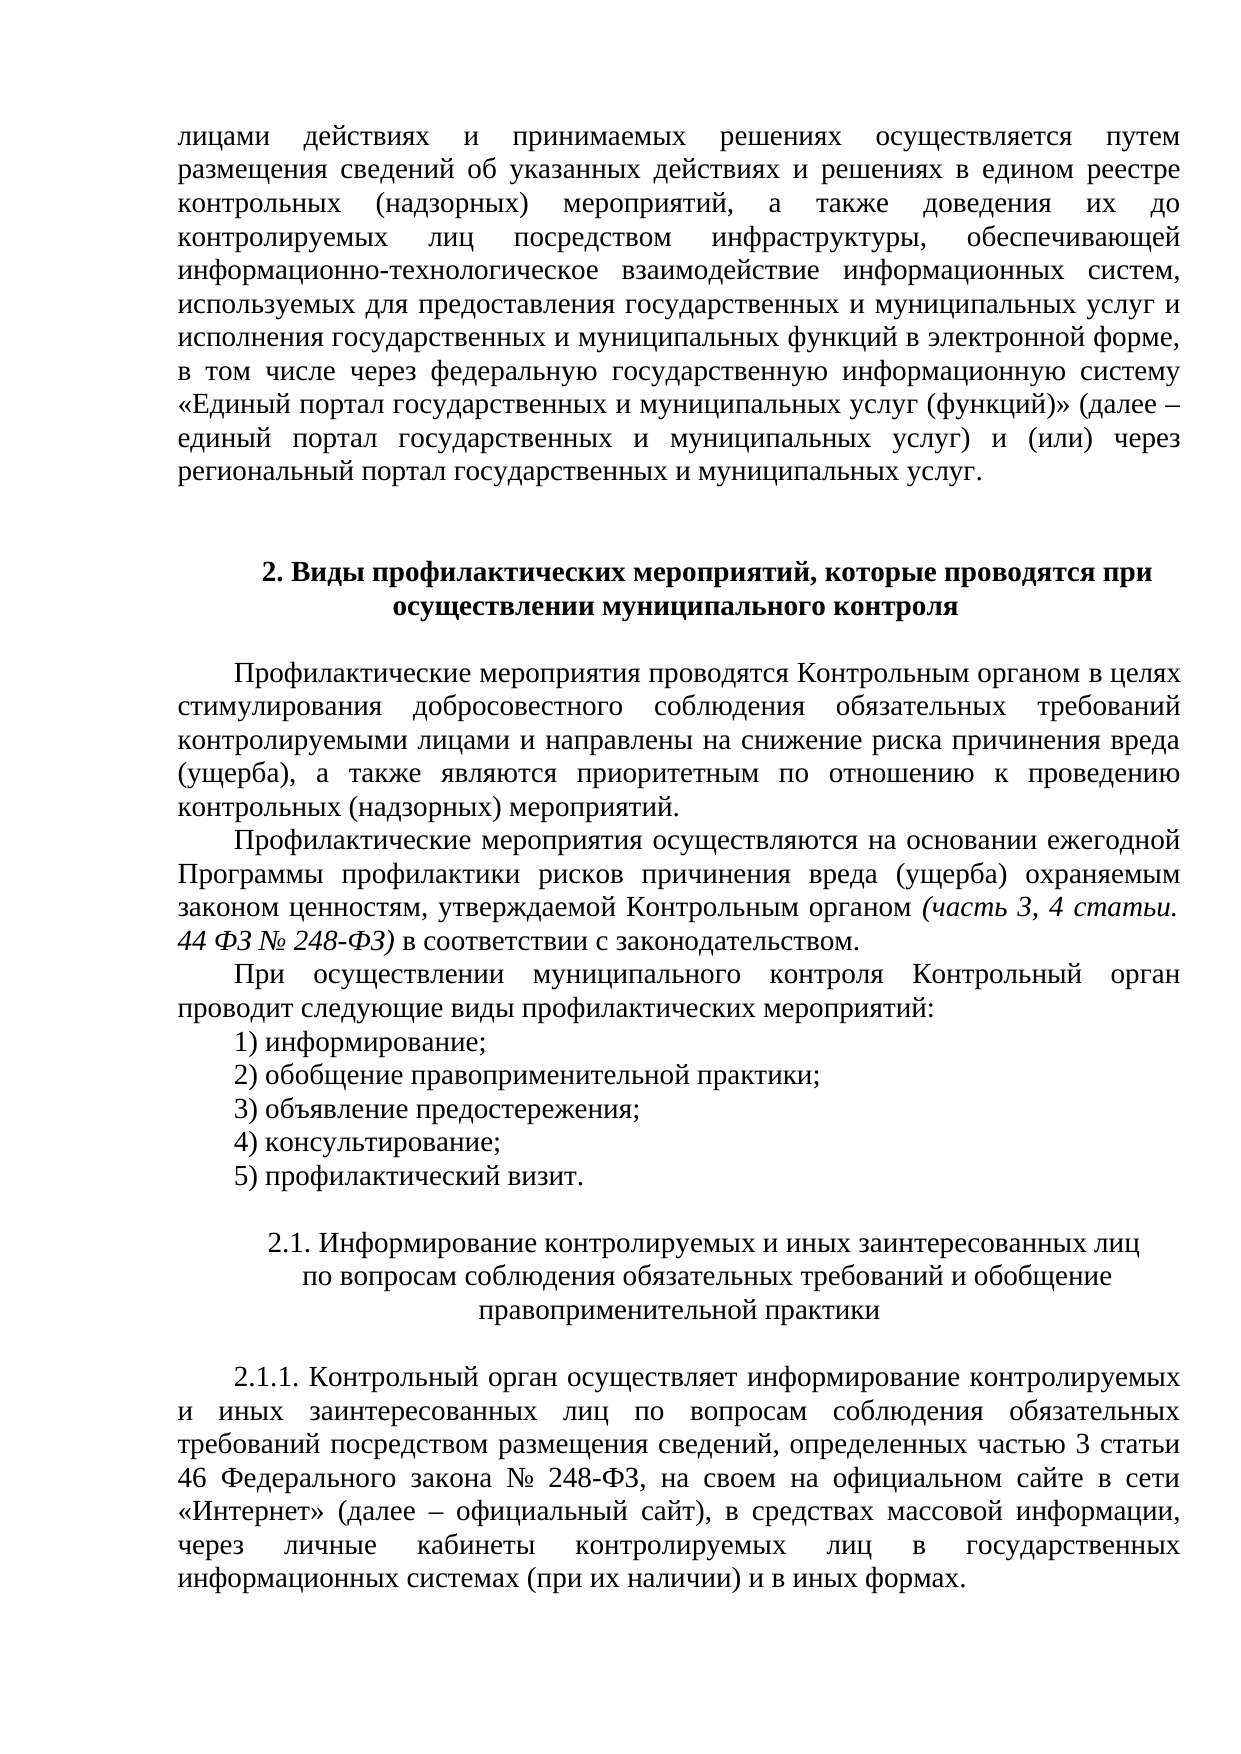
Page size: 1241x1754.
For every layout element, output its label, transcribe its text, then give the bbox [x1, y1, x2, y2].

text 1) информирование; [177, 1024, 1181, 1057]
text 3) объявление предостережения; [177, 1091, 1181, 1124]
text Профилактические мероприятия проводятся Контрольным органом в целях стимулирования добросовестного соблюдения обязательных требований контролируемыми лицами и направлены на снижение риска причинения вреда (ущерба), а также являются приоритетным по отношению к проведению контрольных (надзорных) мероприятий. [177, 655, 1181, 822]
text 2.1. Информирование контролируемых и иных заинтересованных лиц [177, 1225, 1181, 1258]
text Профилактические мероприятия осуществляются на основании ежегодной Программы профилактики рисков причинения вреда (ущерба) охраняемым законом ценностям, утверждаемой Контрольным органом (часть 3, 4 статьи. 44 ФЗ № 248-ФЗ) в соответствии с законодательством. [177, 822, 1181, 957]
text 4) консультирование; [177, 1124, 1181, 1158]
text 5) профилактический визит. [177, 1158, 1181, 1191]
text 2) обобщение правоприменительной практики; [177, 1057, 1181, 1091]
text 2. Виды профилактических мероприятий, которые проводятся при осуществлении муниципального контроля [177, 554, 1181, 621]
text по вопросам соблюдения обязательных требований и обобщение правоприменительной практики [177, 1258, 1181, 1326]
text лицами действиях и принимаемых решениях осуществляется путем размещения сведений об указанных действиях и решениях в едином реестре контрольных (надзорных) мероприятий, а также доведения их до контролируемых лиц посредством инфраструктуры, обеспечивающей информационно-технологическое взаимодействие информационных систем, используемых для предоставления государственных и муниципальных услуг и исполнения государственных и муниципальных функций в электронной форме, в том числе через федеральную государственную информационную систему «Единый портал государственных и муниципальных услуг (функций)» (далее – единый портал государственных и муниципальных услуг) и (или) через региональный портал государственных и муниципальных услуг. [177, 118, 1181, 487]
text 2.1.1. Контрольный орган осуществляет информирование контролируемых и иных заинтересованных лиц по вопросам соблюдения обязательных требований посредством размещения сведений, определенных частью 3 статьи 46 Федерального закона № 248-ФЗ, на своем на официальном сайте в сети «Интернет» (далее – официальный сайт), в средствах массовой информации, через личные кабинеты контролируемых лиц в государственных информационных системах (при их наличии) и в иных формах. [177, 1359, 1181, 1594]
text При осуществлении муниципального контроля Контрольный орган проводит следующие виды профилактических мероприятий: [177, 957, 1181, 1024]
